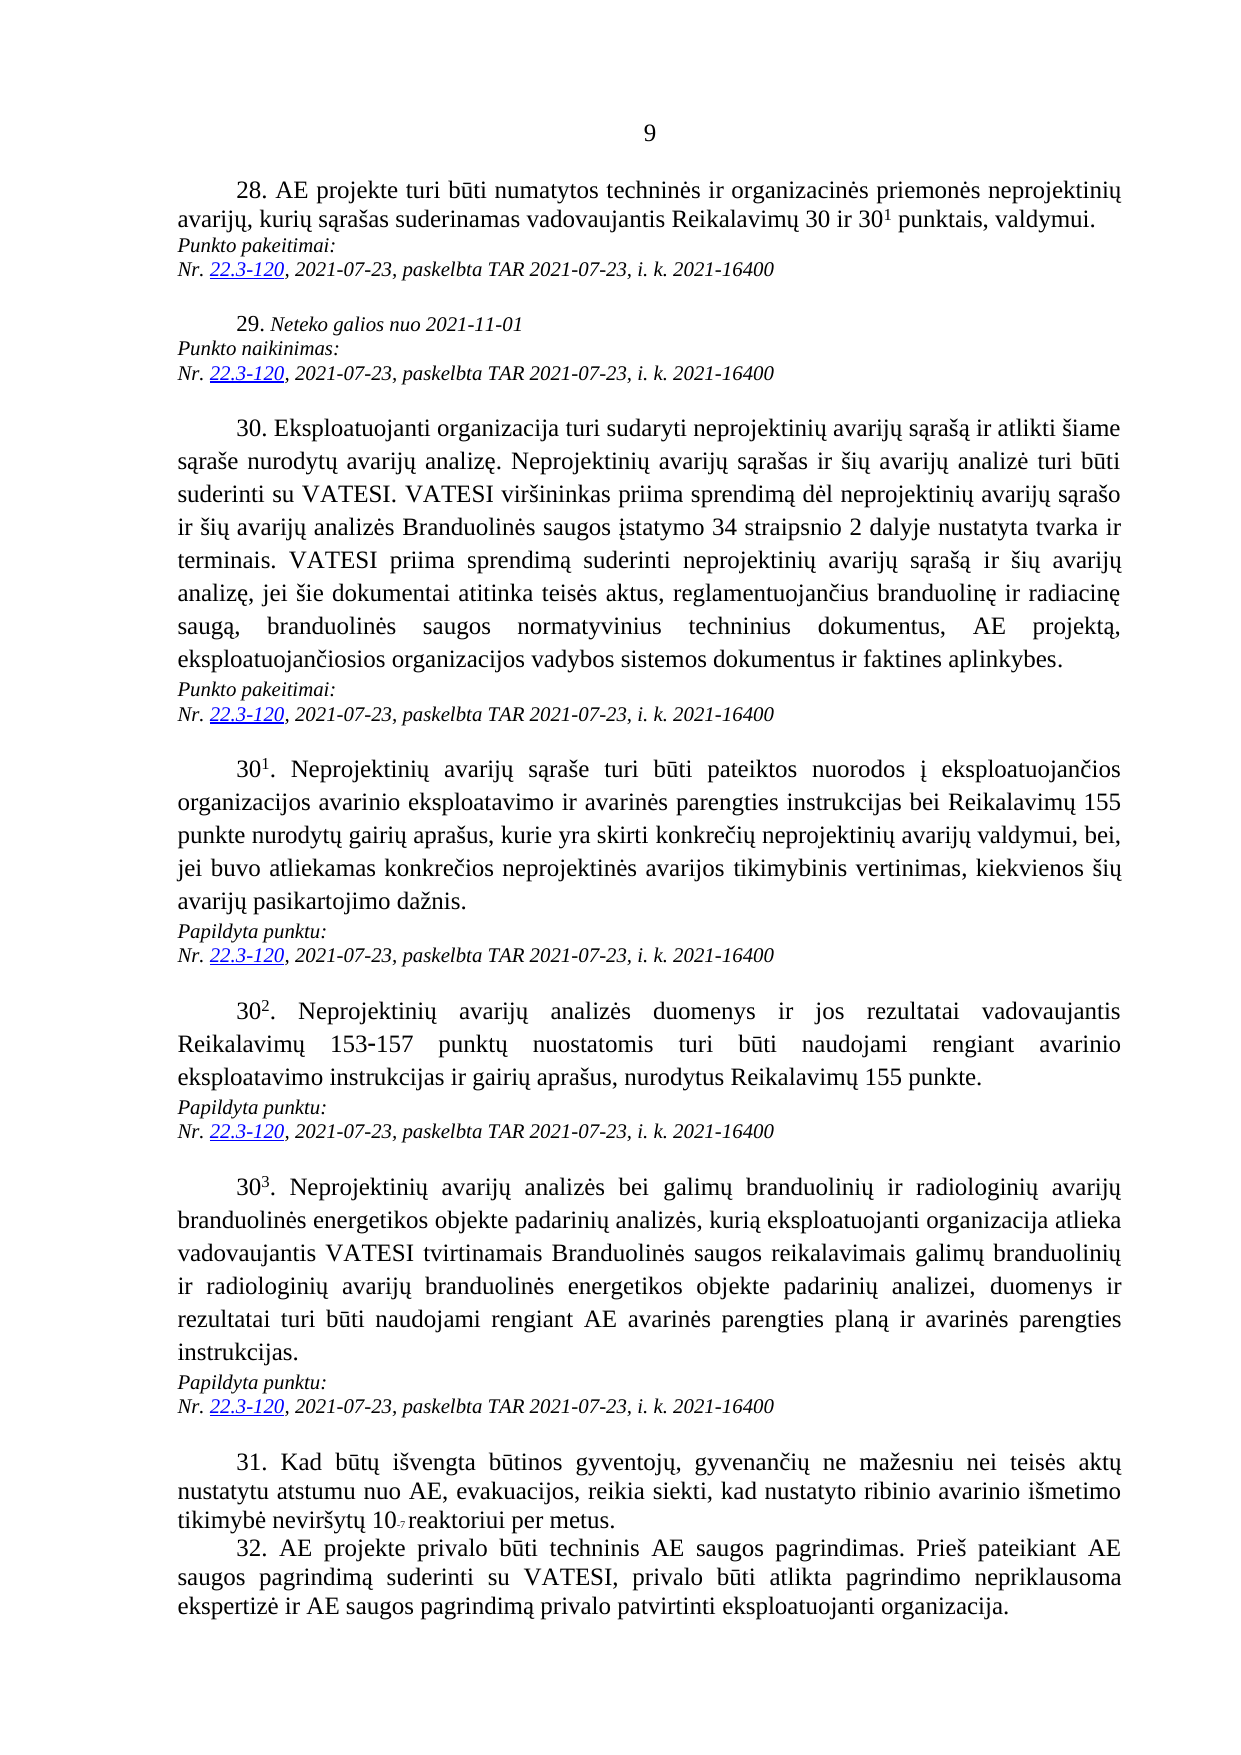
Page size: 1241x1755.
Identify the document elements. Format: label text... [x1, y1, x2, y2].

text 303. Neprojektinių avarijų analizės bei galimų branduolinių ir radiologinių avarijų branduolinės energetikos objekte padarinių analizės, kurią eksploatuojanti organizacija atlieka vadovaujantis VATESI tvirtinamais Branduolinės saugos reikalavimais galimų branduolinių ir radiologinių avarijų branduolinės energetikos objekte padarinių analizei, duomenys ir rezultatai turi būti naudojami rengiant AE avarinės parengties planą ir avarinės parengties instrukcijas. [177, 1172, 1122, 1366]
text Nr. 22.3-120, 2021-07-23, paskelbta TAR 2021-07-23, i. k. 2021-16400 [177, 701, 1122, 726]
text 301. Neprojektinių avarijų sąraše turi būti pateiktos nuorodos į eksploatuojančios organizacijos avarinio eksploatavimo ir avarinės parengties instrukcijas bei Reikalavimų 155 punkte nurodytų gairių aprašus, kurie yra skirti konkrečių neprojektinių avarijų valdymui, bei, jei buvo atliekamas konkrečios neprojektinės avarijos tikimybinis vertinimas, kiekvienos šių avarijų pasikartojimo dažnis. [177, 754, 1122, 915]
text Nr. 22.3-120, 2021-07-23, paskelbta TAR 2021-07-23, i. k. 2021-16400 [177, 257, 1122, 281]
text Punkto pakeitimai: [177, 677, 1122, 701]
text Punkto naikinimas: [177, 336, 1122, 360]
text Nr. 22.3-120, 2021-07-23, paskelbta TAR 2021-07-23, i. k. 2021-16400 [177, 1119, 1122, 1143]
text 32. AE projekte privalo būti techninis AE saugos pagrindimas. Prieš pateikiant AE saugos pagrindimą suderinti su VATESI, privalo būti atlikta pagrindimo nepriklausoma ekspertizė ir AE saugos pagrindimą privalo patvirtinti eksploatuojanti organizacija. [177, 1533, 1122, 1620]
text 29. Neteko galios nuo 2021-11-01 [177, 310, 1122, 336]
text Papildyta punktu: [177, 919, 1122, 943]
text Punkto pakeitimai: [177, 233, 1122, 257]
text Nr. 22.3-120, 2021-07-23, paskelbta TAR 2021-07-23, i. k. 2021-16400 [177, 360, 1122, 384]
text Nr. 22.3-120, 2021-07-23, paskelbta TAR 2021-07-23, i. k. 2021-16400 [177, 943, 1122, 967]
text 302. Neprojektinių avarijų analizės duomenys ir jos rezultatai vadovaujantis Reikalavimų 153157 punktų nuostatomis turi būti naudojami rengiant avarinio eksploatavimo instrukcijas ir gairių aprašus, nurodytus Reikalavimų 155 punkte. [177, 996, 1122, 1091]
text 28. AE projekte turi būti numatytos techninės ir organizacinės priemonės neprojektinių avarijų, kurių sąrašas suderinamas vadovaujantis Reikalavimų 30 ir 301 punktais, valdymui. [177, 176, 1122, 233]
text Papildyta punktu: [177, 1095, 1122, 1119]
text Papildyta punktu: [177, 1370, 1122, 1394]
text 31. Kad būtų išvengta būtinos gyventojų, gyvenančių ne mažesniu nei teisės aktų nustatytu atstumu nuo AE, evakuacijos, reikia siekti, kad nustatyto ribinio avarinio išmetimo tikimybė neviršytų 10-7 reaktoriui per metus. [177, 1447, 1122, 1533]
text Nr. 22.3-120, 2021-07-23, paskelbta TAR 2021-07-23, i. k. 2021-16400 [177, 1394, 1122, 1418]
text 30. Eksploatuojanti organizacija turi sudaryti neprojektinių avarijų sąrašą ir atlikti šiame sąraše nurodytų avarijų analizę. Neprojektinių avarijų sąrašas ir šių avarijų analizė turi būti suderinti su VATESI. VATESI viršininkas priima sprendimą dėl neprojektinių avarijų sąrašo ir šių avarijų analizės Branduolinės saugos įstatymo 34 straipsnio 2 dalyje nustatyta tvarka ir terminais. VATESI priima sprendimą suderinti neprojektinių avarijų sąrašą ir šių avarijų analizę, jei šie dokumentai atitinka teisės aktus, reglamentuojančius branduolinę ir radiacinę saugą, branduolinės saugos normatyvinius techninius dokumentus, AE projektą, eksploatuojančiosios organizacijos vadybos sistemos dokumentus ir faktines aplinkybes. [177, 413, 1122, 673]
